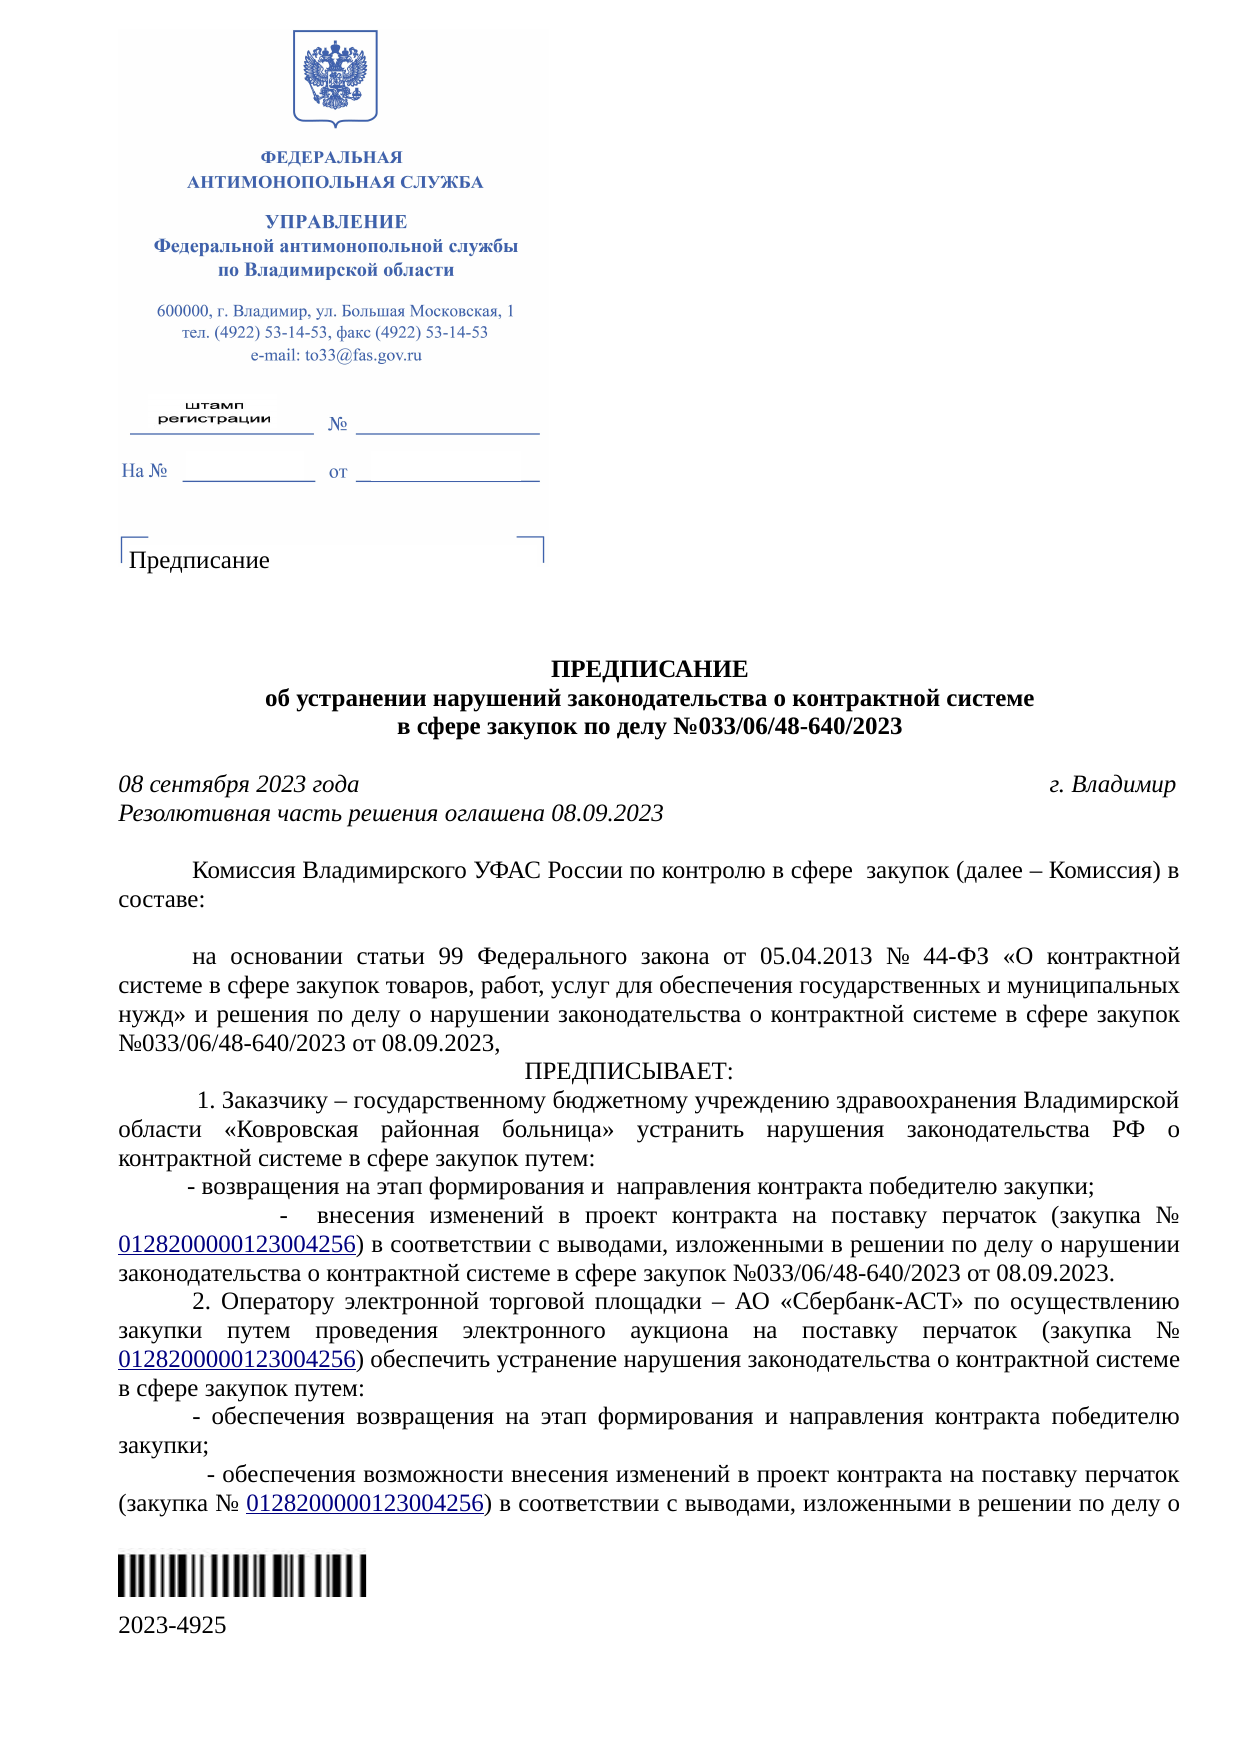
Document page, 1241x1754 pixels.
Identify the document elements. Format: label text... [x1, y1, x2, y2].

text на основании статьи 99 Федерального закона от 05.04.2013 № 44-ФЗ «О контрактной системе в сфере закупок товаров, работ, услуг для обеспечения государственных и муниципальных нужд» и решения по делу о нарушении законодательства о контрактной системе в сфере закупок №033/06/48-640/2023 от 08.09.2023, [118, 941, 1181, 1056]
text - обеспечения возвращения на этап формирования и направления контракта победителю закупки; [118, 1401, 1181, 1459]
picture [118, 1548, 367, 1597]
text 2. Оператору электронной торговой площадки – АО «Сбербанк-АСТ» по осуществлению закупки путем проведения электронного аукциона на поставку перчаток (закупка № 0128200000123004256) обеспечить устранение нарушения законодательства о контрактной системе в сфере закупок путем: [118, 1286, 1181, 1401]
text 1. Заказчику – государственному бюджетному учреждению здравоохранения Владимирской области «Ковровская районная больница» устранить нарушения законодательства РФ о контрактной системе в сфере закупок путем: [118, 1085, 1181, 1171]
text Резолютивная часть решения оглашена 08.09.2023 [118, 798, 1181, 826]
text 08 сентября 2023 года г. Владимир [118, 769, 1181, 798]
text ПРЕДПИСЫВАЕТ: [118, 1056, 1181, 1085]
table_header [664, 159, 1181, 596]
text об устранении нарушений законодательства о контрактной системе [118, 683, 1181, 711]
text ПРЕДПИСАНИЕ [118, 654, 1181, 683]
text Предписание [129, 545, 537, 574]
text в сфере закупок по делу №033/06/48-640/2023 [118, 711, 1181, 740]
text - возвращения на этап формирования и направления контракта победителю закупки; [118, 1171, 1181, 1200]
text - внесения изменений в проект контракта на поставку перчаток (закупка № 0128200000123004256) в соответствии с выводами, изложенными в решении по делу о нарушении законодательства о контрактной системе в сфере закупок №033/06/48-640/2023 от 08.09.2023. [118, 1200, 1181, 1286]
text - обеспечения возможности внесения изменений в проект контракта на поставку перчаток (закупка № 0128200000123004256) в соответствии с выводами, изложенными в решении по делу о [118, 1459, 1181, 1516]
text Комиссия Владимирского УФАС России по контролю в сфере закупок (далее – Комиссия) в составе: [118, 855, 1181, 913]
picture [118, 29, 550, 567]
